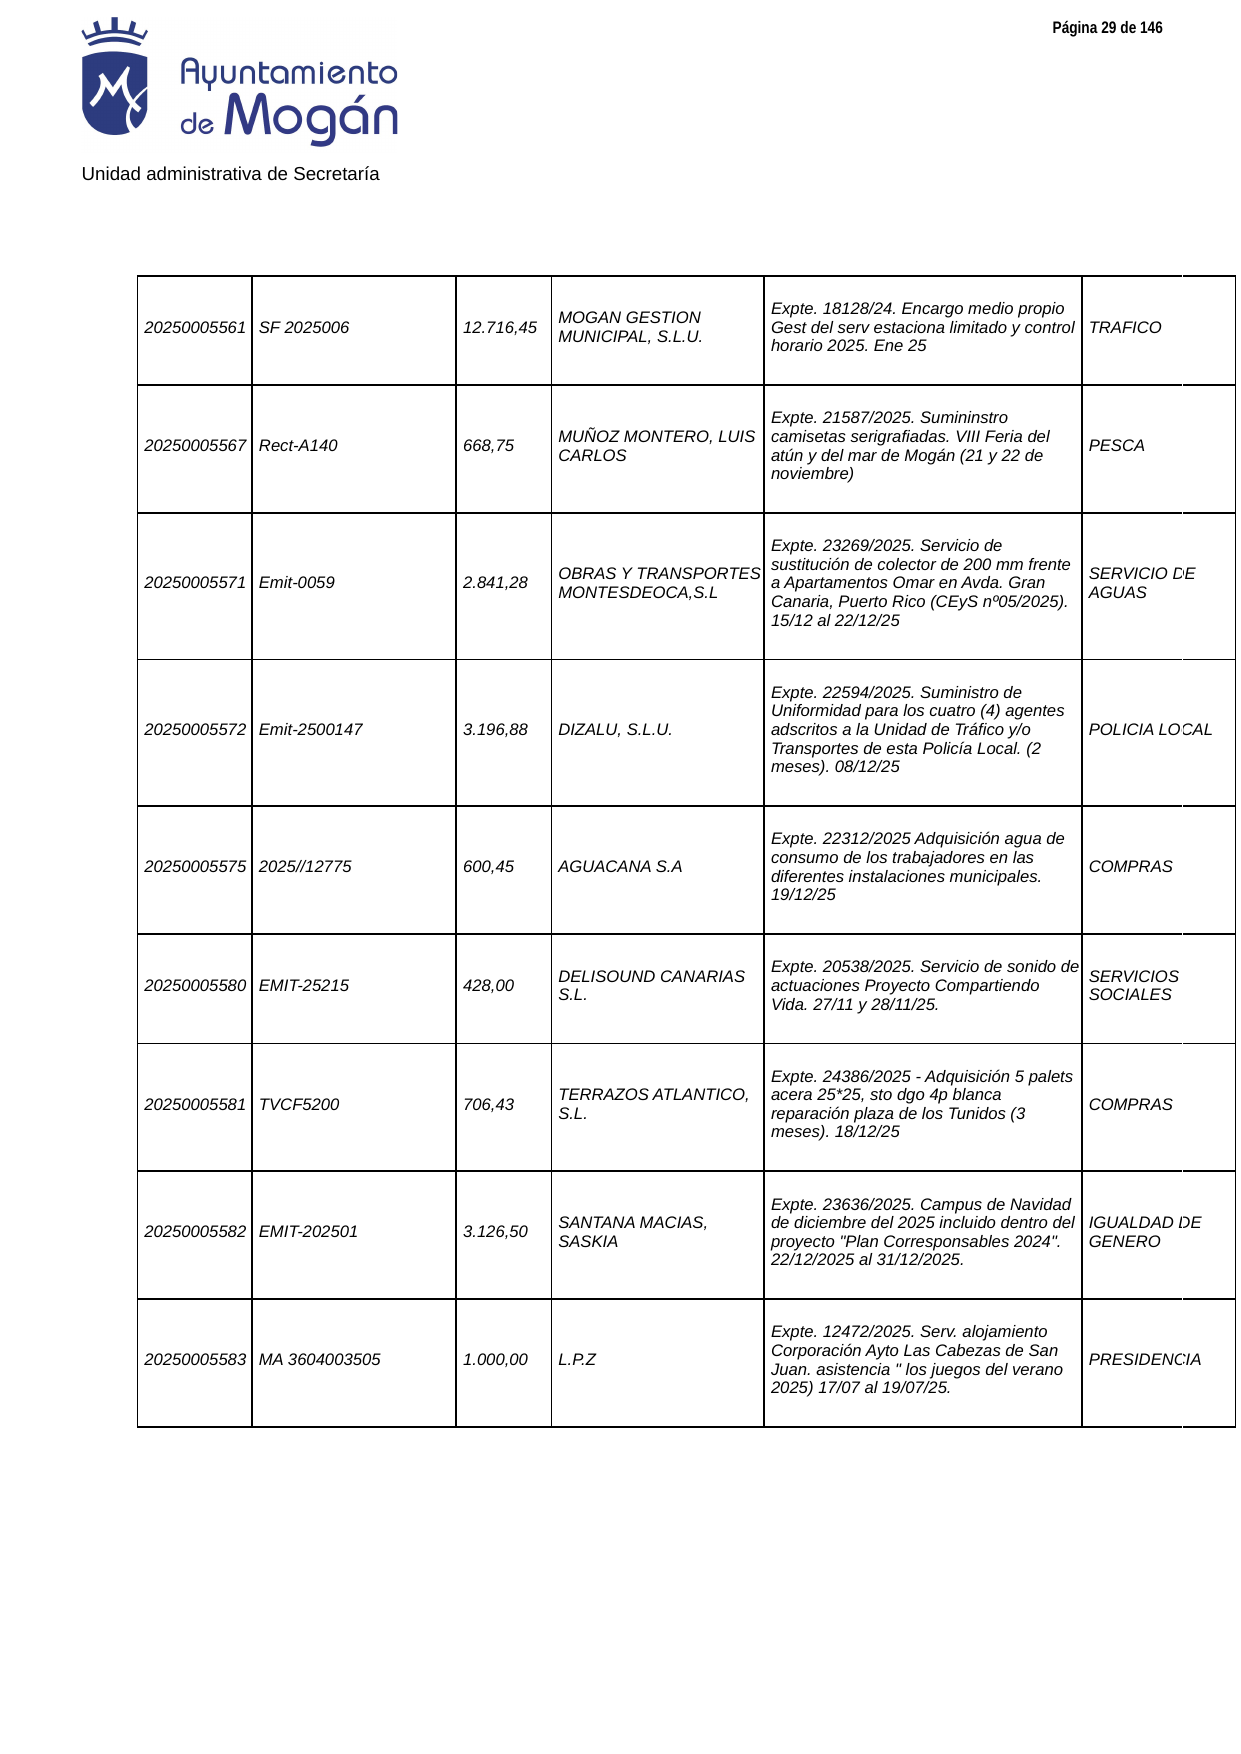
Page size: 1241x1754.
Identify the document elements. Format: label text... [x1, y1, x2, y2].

table_cell Expte. 23636/2025. Campus de Navidad de diciembre del 2025 incluido dentro del proyecto "Plan Corresponsables 2024". 22/12/2025 al 31/12/2025. [765, 1172, 1081, 1298]
table_cell AGUACANA S.A [552, 807, 763, 933]
table_cell Expte. 21587/2025. Sumininstro camisetas serigrafiadas. VIII Feria del atún y del mar de Mogán (21 y 22 de noviembre) [765, 386, 1081, 512]
table_cell COMPRAS [1083, 1044, 1182, 1170]
table_cell 668,75 [457, 386, 551, 512]
table_cell [1183, 277, 1235, 384]
table_cell 12.716,45 [457, 277, 551, 384]
table_cell SERVICIO DE AGUAS [1083, 514, 1182, 659]
table_cell SERVICIO DE AGUAS [1183, 514, 1235, 659]
table_cell [1183, 935, 1235, 1042]
table_cell SF 2025006 [253, 277, 455, 384]
table_cell Expte. 20538/2025. Servicio de sonido de actuaciones Proyecto Compartiendo Vida. 27/11 y 28/11/25. [765, 935, 1081, 1042]
table_cell TERRAZOS ATLANTICO, S.L. [552, 1044, 763, 1170]
table_cell 3.126,50 [457, 1172, 551, 1298]
table_cell 2025//12775 [253, 807, 455, 933]
table_cell TVCF5200 [253, 1044, 455, 1170]
table_cell 428,00 [457, 935, 551, 1042]
table_cell COMPRAS [1083, 807, 1182, 933]
table_cell SANTANA MACIAS, SASKIA [552, 1172, 763, 1298]
table_cell TRAFICO [1083, 277, 1182, 384]
table_cell 706,43 [457, 1044, 551, 1170]
table_cell MUÑOZ MONTERO, LUIS CARLOS [552, 386, 763, 512]
table_cell 20250005575 [138, 807, 251, 933]
table_cell 600,45 [457, 807, 551, 933]
table_cell Expte. 22594/2025. Suministro de Uniformidad para los cuatro (4) agentes adscritos a la Unidad de Tráfico y/o Transportes de esta Policía Local. (2 meses). 08/12/25 [765, 660, 1081, 805]
table_cell 1.000,00 [457, 1300, 551, 1426]
table_cell Emit-0059 [253, 514, 455, 659]
table_cell [1183, 1044, 1235, 1170]
table_cell PRESIDENCIA [1083, 1300, 1182, 1426]
table_cell Expte. 12472/2025. Serv. alojamiento Corporación Ayto Las Cabezas de San Juan. asistencia " los juegos del verano 2025) 17/07 al 19/07/25. [765, 1300, 1081, 1426]
table_cell Expte. 24386/2025 - Adquisición 5 palets acera 25*25, sto dgo 4p blanca reparación plaza de los Tunidos (3 meses). 18/12/25 [765, 1044, 1081, 1170]
table_cell Expte. 23269/2025. Servicio de sustitución de colector de 200 mm frente a Apartamentos Omar en Avda. Gran Canaria, Puerto Rico (CEyS nº05/2025). 15/12 al 22/12/25 [765, 514, 1081, 659]
table_cell DIZALU, S.L.U. [552, 660, 763, 805]
table_cell Emit-2500147 [253, 660, 455, 805]
table_cell IGUALDAD DE GENERO [1083, 1172, 1182, 1298]
table_cell Expte. 22312/2025 Adquisición agua de consumo de los trabajadores en las diferentes instalaciones municipales. 19/12/25 [765, 807, 1081, 933]
table_cell DELISOUND CANARIAS S.L. [552, 935, 763, 1042]
table_cell 3.196,88 [457, 660, 551, 805]
table_cell 20250005580 [138, 935, 251, 1042]
table_cell PESCA [1083, 386, 1182, 512]
picture [81, 17, 398, 153]
table_cell 20250005561 [138, 277, 251, 384]
table_cell MA 3604003505 [253, 1300, 455, 1426]
table_cell PRESIDENCIA [1183, 1300, 1235, 1426]
table_cell 2.841,28 [457, 514, 551, 659]
table_cell [1183, 386, 1235, 512]
table_cell Expte. 18128/24. Encargo medio propio Gest del serv estaciona limitado y control horario 2025. Ene 25 [765, 277, 1081, 384]
table_cell 20250005581 [138, 1044, 251, 1170]
table_cell 20250005572 [138, 660, 251, 805]
table_cell [1183, 807, 1235, 933]
table_cell POLICIA LOCAL [1083, 660, 1182, 805]
table_cell MOGAN GESTION MUNICIPAL, S.L.U. [552, 277, 763, 384]
table_cell IGUALDAD DE GENERO [1183, 1172, 1235, 1298]
table_cell 20250005583 [138, 1300, 251, 1426]
table_cell EMIT-25215 [253, 935, 455, 1042]
table_cell 20250005571 [138, 514, 251, 659]
table_cell Rect-A140 [253, 386, 455, 512]
table_cell POLICIA LOCAL [1183, 660, 1235, 805]
table_cell 20250005582 [138, 1172, 251, 1298]
table_cell 20250005567 [138, 386, 251, 512]
table_cell EMIT-202501 [253, 1172, 455, 1298]
table_cell SERVICIOS SOCIALES [1083, 935, 1182, 1042]
table_cell OBRAS Y TRANSPORTES MONTESDEOCA,S.L [552, 514, 763, 659]
table_cell L.P.Z [552, 1300, 763, 1426]
